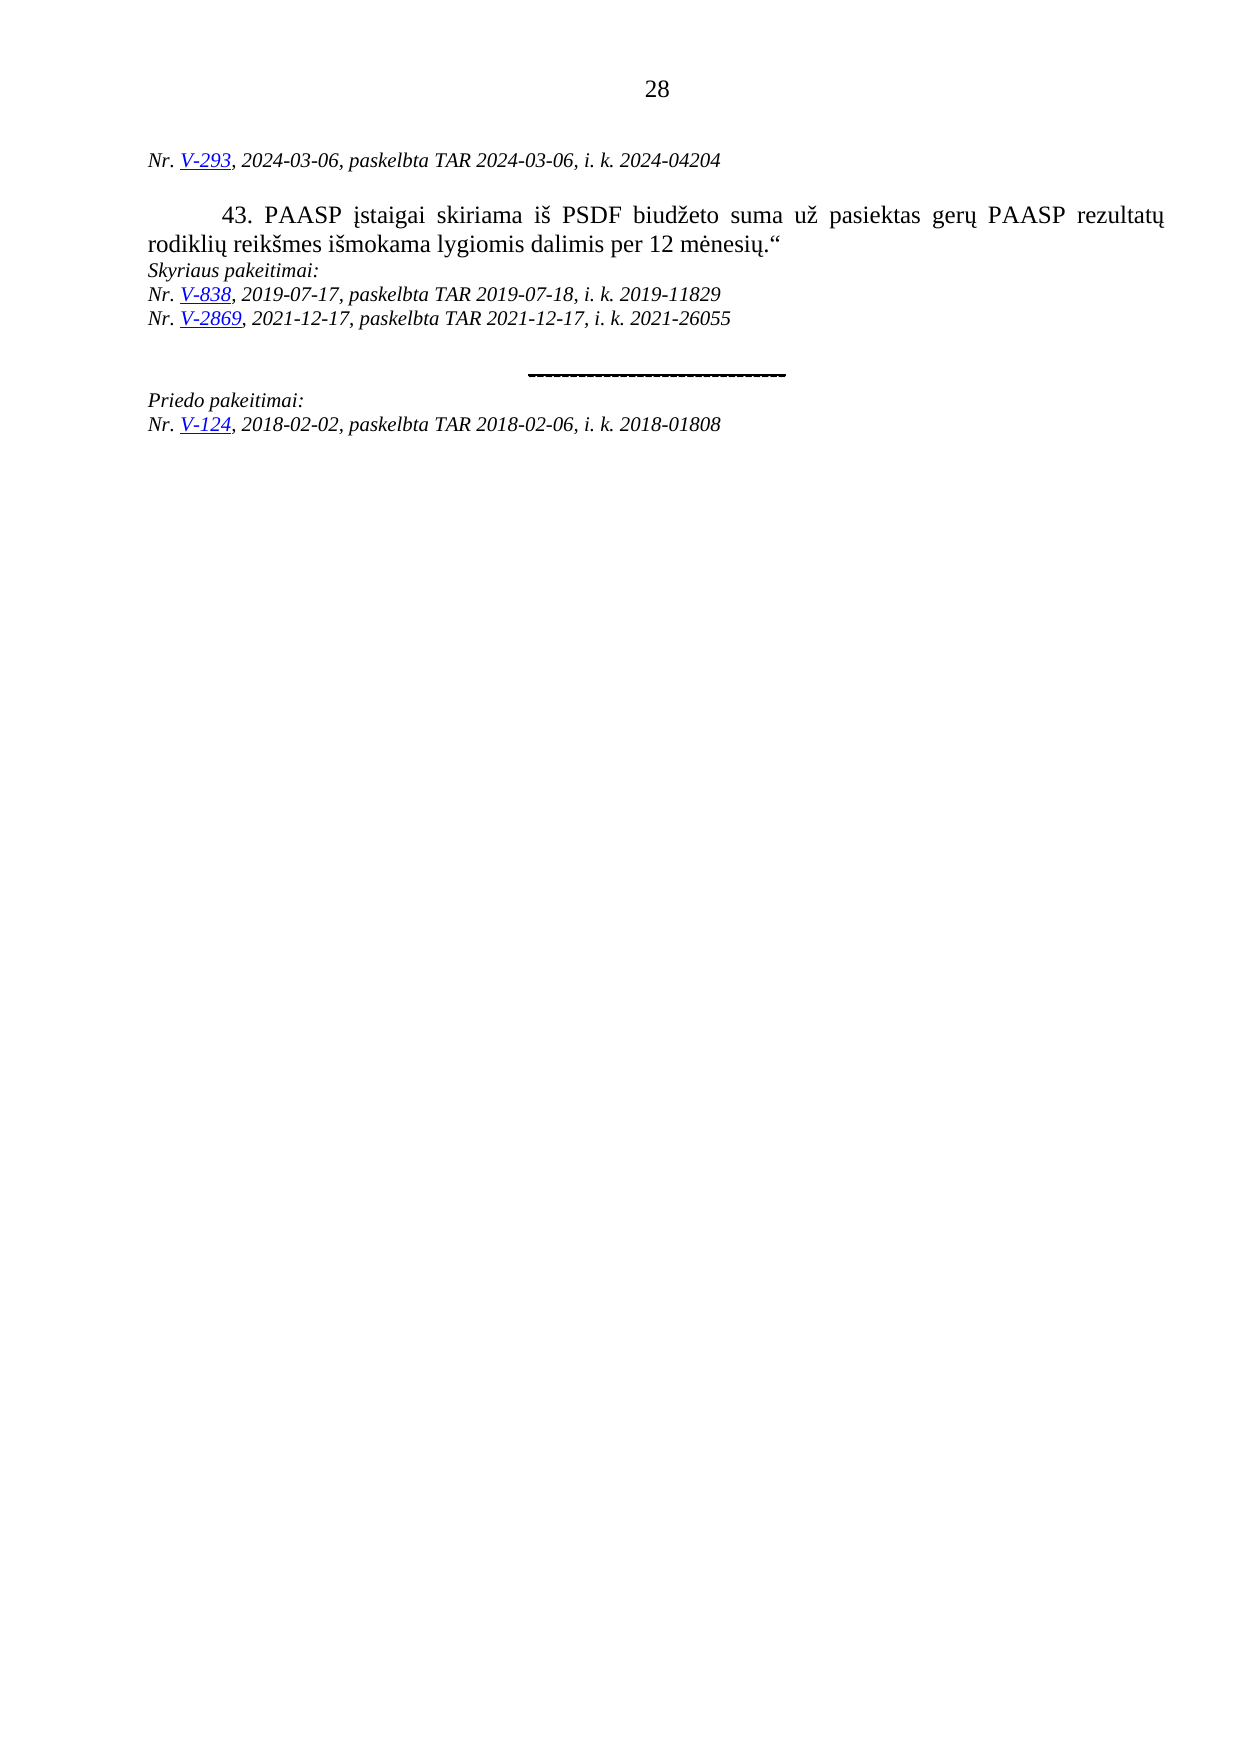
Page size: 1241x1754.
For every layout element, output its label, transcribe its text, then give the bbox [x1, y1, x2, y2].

text ------------------------------- [148, 359, 1166, 388]
text Nr. V-838, 2019-07-17, paskelbta TAR 2019-07-18, i. k. 2019-11829 [148, 282, 1166, 306]
text Priedo pakeitimai: [148, 388, 1166, 412]
text 43. PAASP įstaigai skiriama iš PSDF biudžeto suma už pasiektas gerų PAASP rezultatų rodiklių reikšmes išmokama lygiomis dalimis per 12 mėnesių.“ [148, 201, 1166, 258]
text Nr. V-2869, 2021-12-17, paskelbta TAR 2021-12-17, i. k. 2021-26055 [148, 306, 1166, 330]
text Nr. V-124, 2018-02-02, paskelbta TAR 2018-02-06, i. k. 2018-01808 [148, 412, 1166, 436]
text Skyriaus pakeitimai: [148, 258, 1166, 282]
text Nr. V-293, 2024-03-06, paskelbta TAR 2024-03-06, i. k. 2024-04204 [148, 148, 1166, 172]
